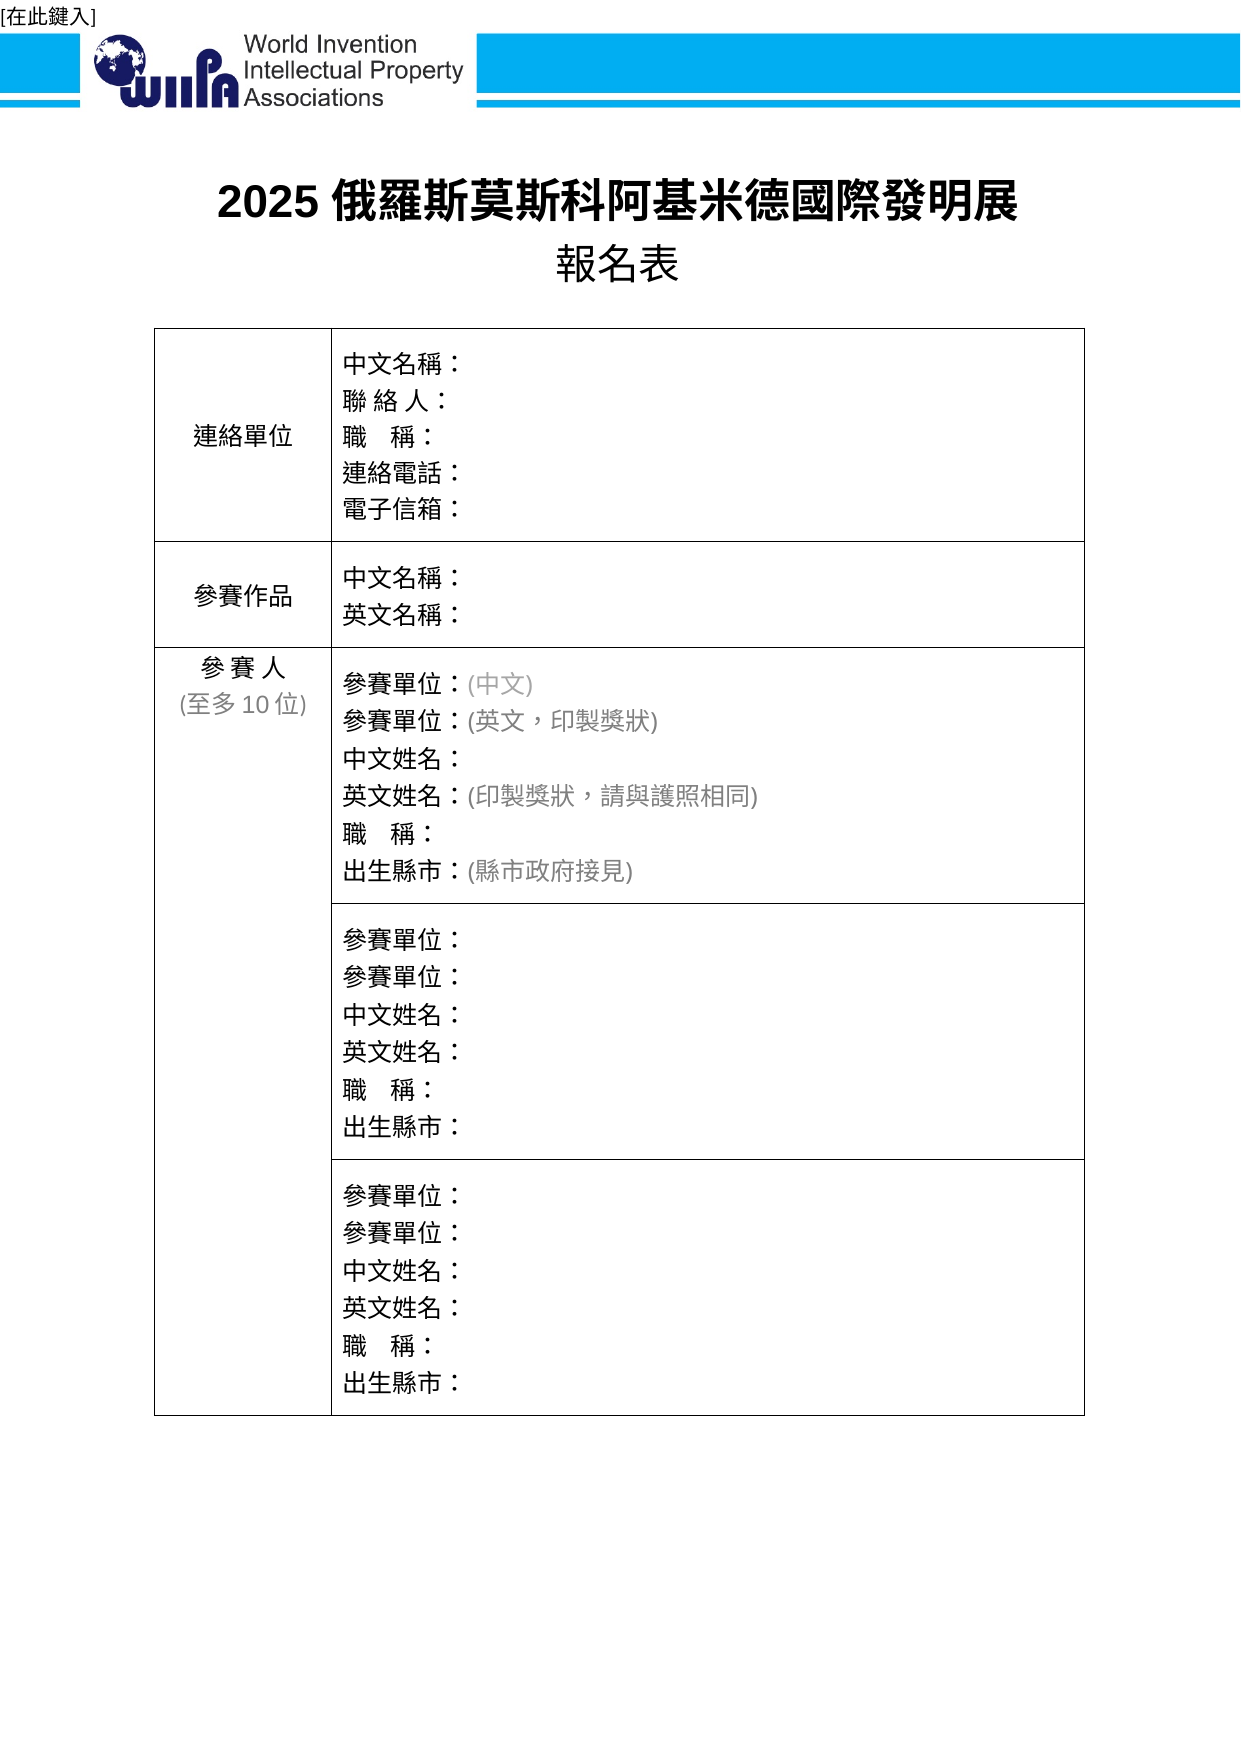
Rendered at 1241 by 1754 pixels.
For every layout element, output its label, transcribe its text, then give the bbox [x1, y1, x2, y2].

table_cell 參賽作品 [155, 542, 331, 647]
table_header 連絡單位 [155, 329, 331, 541]
table_cell 參賽單位：(中文) 參賽單位：(英文，印製獎狀) 中文姓名： 英文姓名：(印製獎狀，請與護照相同) 職 稱： 出生縣市：(縣市政府接見) [332, 648, 1084, 903]
table_header 中文名稱： 聯 絡 人： 職 稱： 連絡電話： 電子信箱： [332, 329, 1084, 541]
table_cell 中文名稱： 英文名稱： [332, 542, 1084, 647]
table_cell 參賽單位： 參賽單位： 中文姓名： 英文姓名： 職 稱： 出生縣市： [332, 1160, 1084, 1415]
table_cell 參賽單位： 參賽單位： 中文姓名： 英文姓名： 職 稱： 出生縣市： [332, 904, 1084, 1159]
table_cell 參 賽 人 (至多10位) [155, 648, 331, 1415]
